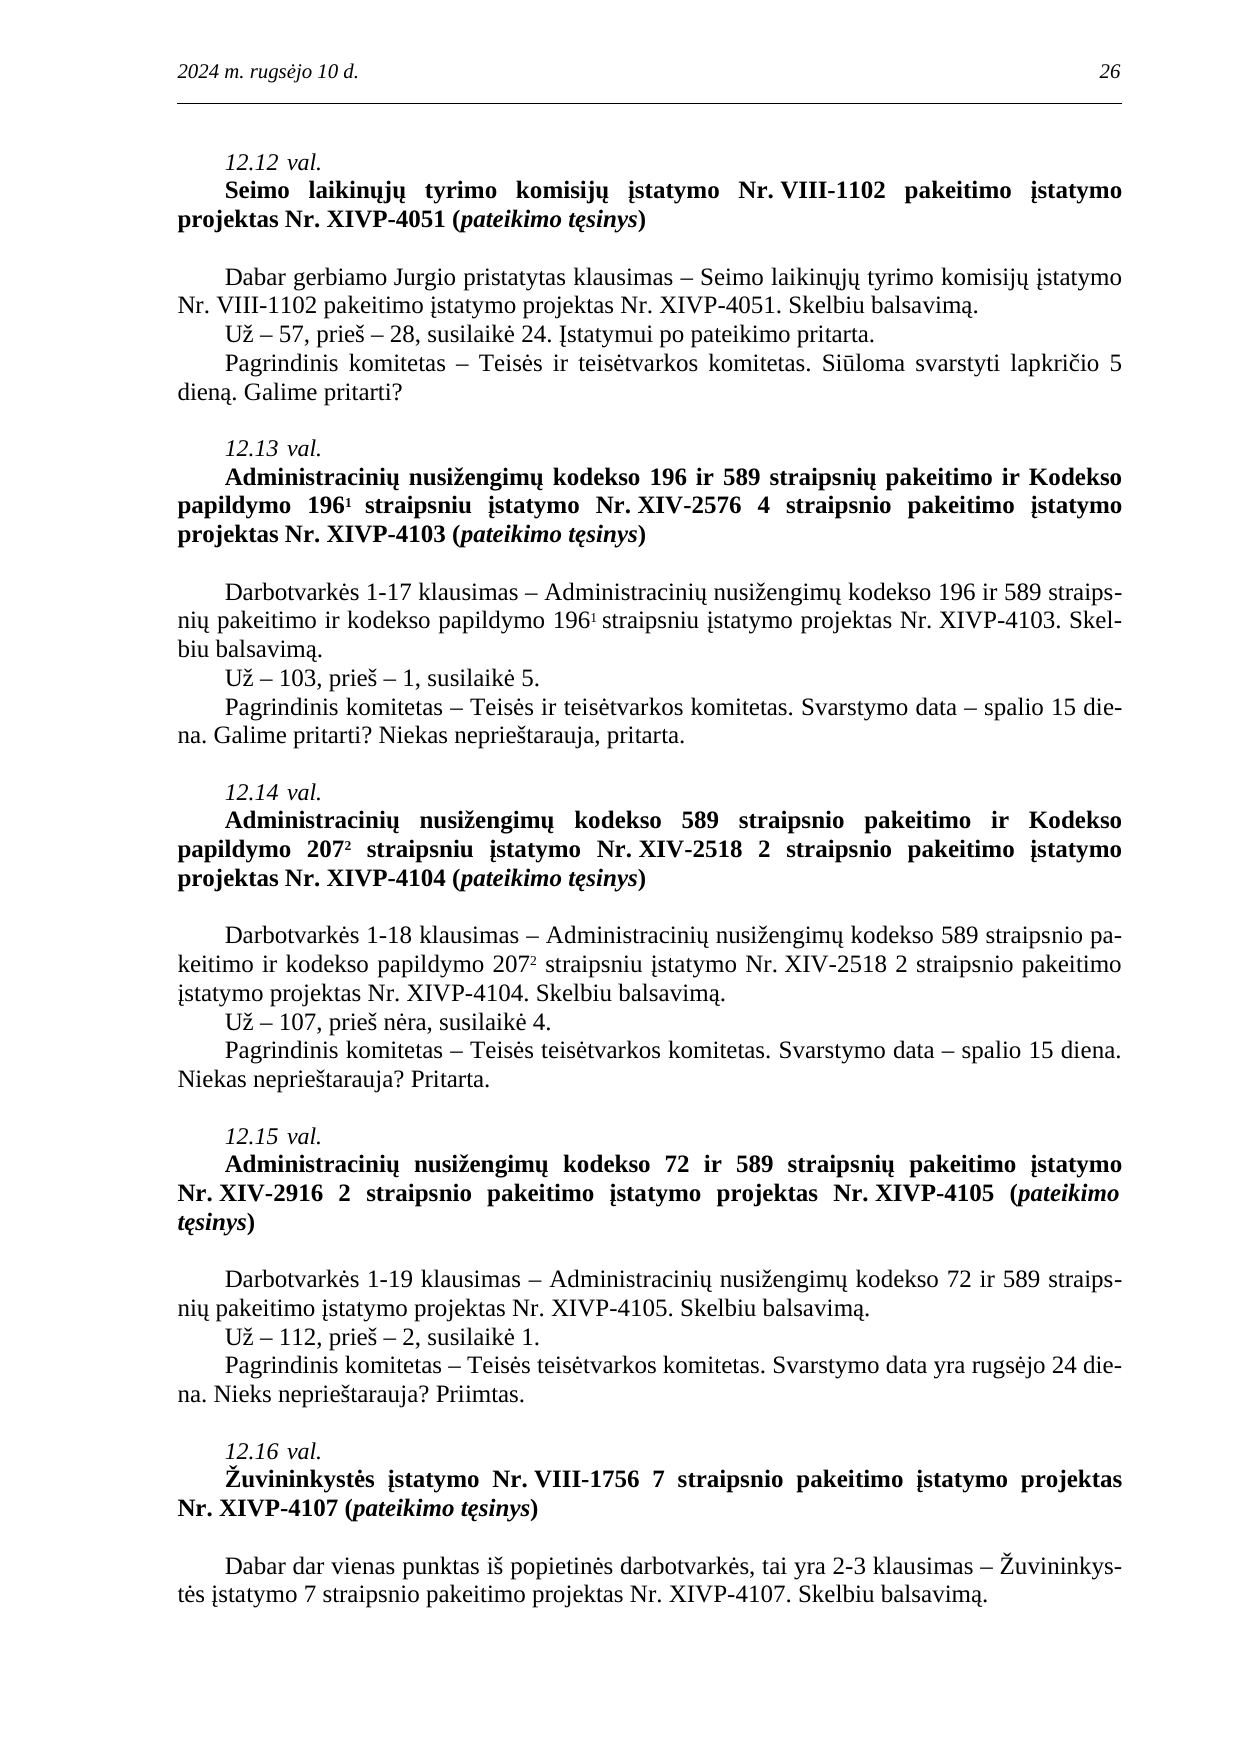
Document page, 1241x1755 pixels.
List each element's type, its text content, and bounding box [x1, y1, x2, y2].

text Da­bar ger­bia­mo Jur­gio pri­sta­ty­tas klau­si­mas – Sei­mo lai­ki­nų­jų ty­ri­mo ko­mi­si­jų įsta­ty­mo Nr. VIII-1102 pa­kei­ti­mo įsta­ty­mo pro­jek­tas Nr. XIVP-4051. Skel­biu bal­sa­vi­mą. [177, 262, 1122, 319]
text Už – 57, prieš – 28, su­si­lai­kė 24. Įsta­ty­mui po pa­tei­ki­mo pri­tar­ta. [177, 319, 1122, 348]
text Ad­mi­nist­ra­ci­nių nu­si­žen­gi­mų ko­dek­so 72 ir 589 straips­nių pa­kei­ti­mo įsta­ty­mo Nr. XIV-2916 2 straips­nio pa­kei­ti­mo įsta­ty­mo pro­jek­tas Nr. XIVP-4105 (pa­tei­ki­mo tęsinys) [177, 1149, 1122, 1236]
text 12.16 val. [224, 1437, 1122, 1464]
text Sei­mo lai­ki­nų­jų ty­ri­mo ko­mi­si­jų įsta­ty­mo Nr. VIII-1102 pa­kei­ti­mo įsta­ty­mo projektas Nr. XIVP-4051 (pa­tei­ki­mo tę­si­nys) [177, 175, 1122, 233]
text 12.15 val. [224, 1122, 1122, 1149]
text Ad­mi­nist­ra­ci­nių nu­si­žen­gi­mų ko­dek­so 196 ir 589 straips­nių pa­kei­ti­mo ir Ko­dek­so pa­pil­dy­mo 1961 straips­niu įsta­ty­mo Nr. XIV-2576 4 straips­nio pa­kei­ti­mo įsta­ty­mo projek­tas Nr. XIVP-4103 (pa­tei­ki­mo tę­si­nys) [177, 462, 1122, 548]
text Už – 107, prieš nė­ra, su­si­lai­kė 4. [177, 1007, 1122, 1036]
text Už – 103, prieš – 1, su­si­lai­kė 5. [177, 663, 1122, 692]
text 12.13 val. [224, 434, 1122, 462]
text Ad­mi­nist­ra­ci­nių nu­si­žen­gi­mų ko­dek­so 589 straips­nio pa­kei­ti­mo ir Ko­dek­so papildymo 2072 straips­niu įsta­ty­mo Nr. XIV-2518 2 straips­nio pa­kei­ti­mo įsta­ty­mo projek­tas Nr. XIVP-4104 (pa­tei­ki­mo tę­si­nys) [177, 806, 1122, 892]
text Pa­grin­di­nis ko­mi­te­tas – Tei­sės tei­sėt­var­kos ko­mi­te­tas. Svars­ty­mo da­ta – spa­lio 15 die­na. Nie­kas ne­pri­eš­ta­rau­ja? Pri­tar­ta. [177, 1036, 1122, 1093]
text 12.14 val. [224, 778, 1122, 806]
text Dar­bo­tvarkės 1-17 klau­si­mas – Ad­mi­nist­ra­ci­nių nu­si­žen­gi­mų ko­dek­so 196 ir 589 straips­nių pa­kei­ti­mo ir ko­dek­so pa­pil­dy­mo 1961 straips­niu įsta­ty­mo pro­jek­tas Nr. XIVP-4103. Skel­biu bal­sa­vi­mą. [177, 577, 1122, 663]
text Da­bar dar vie­nas punk­tas iš po­pie­ti­nės dar­bo­tvarkės, tai yra 2-3 klau­si­mas – Žu­vi­nin­kys­tės įsta­ty­mo 7 straips­nio pa­kei­ti­mo pro­jek­tas Nr. XIVP-4107. Skel­biu bal­sa­vi­mą. [177, 1551, 1122, 1608]
text 12.12 val. [224, 148, 1122, 175]
text Pa­grin­di­nis ko­mi­te­tas – Tei­sės tei­sėt­var­kos ko­mi­te­tas. Svars­ty­mo da­ta yra rug­sė­jo 24 die­na. Nieks ne­pri­eš­ta­rau­ja? Pri­im­tas. [177, 1351, 1122, 1408]
text Pa­grin­di­nis ko­mi­te­tas – Tei­sės ir tei­sėt­var­kos ko­mi­te­tas. Svars­ty­mo da­ta – spa­lio 15 die­na. Ga­li­me pri­tar­ti? Nie­kas ne­pri­eš­ta­rau­ja, pri­tar­ta. [177, 692, 1122, 749]
text Dar­bo­tvarkės 1-19 klau­si­mas – Ad­mi­nist­ra­ci­nių nu­si­žen­gi­mų ko­dek­so 72 ir 589 straips­nių pa­kei­ti­mo įsta­ty­mo pro­jek­tas Nr. XIVP-4105. Skel­biu bal­sa­vi­mą. [177, 1264, 1122, 1322]
text Už – 112, prieš – 2, su­si­lai­kė 1. [177, 1322, 1122, 1351]
text Žu­vi­nin­kys­tės įsta­ty­mo Nr. VIII-1756 7 straips­nio pa­kei­ti­mo įsta­ty­mo pro­jek­tas Nr. XIVP-4107 (pa­tei­ki­mo tę­si­nys) [177, 1464, 1122, 1522]
text Dar­bo­tvarkės 1-18 klau­si­mas – Ad­mi­nist­ra­ci­nių nu­si­žen­gi­mų ko­dek­so 589 straips­nio pa­kei­ti­mo ir ko­dek­so pa­pil­dy­mo 2072 straips­niu įsta­ty­mo Nr. XIV-2518 2 straips­nio pa­kei­ti­mo įsta­ty­mo pro­jek­tas Nr. XIVP-4104. Skel­biu bal­sa­vi­mą. [177, 921, 1122, 1007]
text Pa­grin­di­nis ko­mi­te­tas – Tei­sės ir tei­sėt­var­kos ko­mi­te­tas. Siū­lo­ma svars­ty­ti lap­kri­čio 5 die­ną. Ga­li­me pri­tar­ti? [177, 348, 1122, 405]
